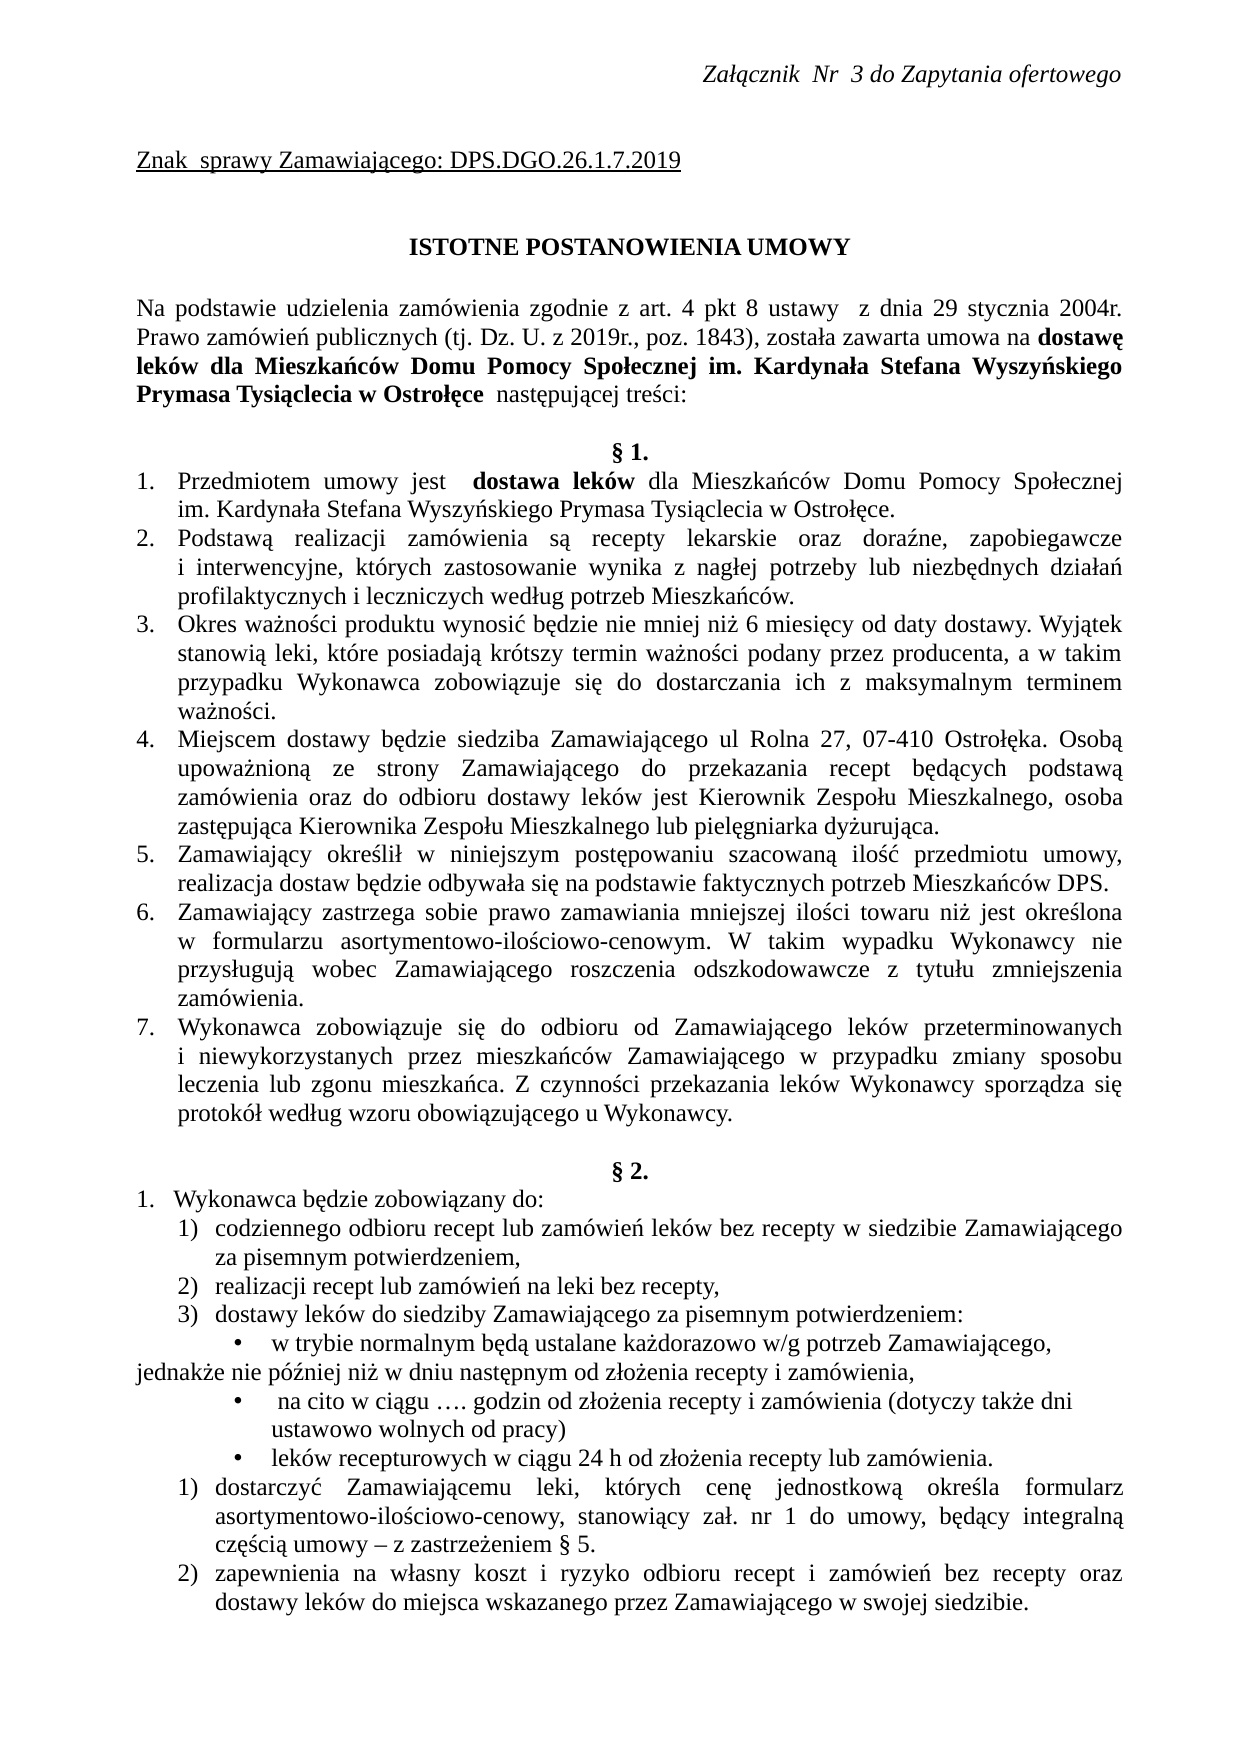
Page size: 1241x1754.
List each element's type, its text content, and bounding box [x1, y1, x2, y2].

text Załącznik Nr 3 do Zapytania ofertowego [136, 59, 1123, 88]
list dostawy leków do siedziby Zamawiającego za pisemnym potwierdzeniem: [177, 1299, 1123, 1328]
list Wykonawca zobowiązuje się do odbioru od Zamawiającego leków przeterminowanych i niewykorzystanych przez mieszkańców Zamawiającego w przypadku zmiany sposobu leczenia lub zgonu mieszkańca. Z czynności przekazania leków Wykonawcy sporządza się protokół według wzoru obowiązującego u Wykonawcy. [136, 1012, 1123, 1127]
text ISTOTNE POSTANOWIENIA UMOWY [136, 232, 1123, 260]
text § 2. [136, 1156, 1123, 1184]
text Znak sprawy Zamawiającego: DPS.DGO.26.1.7.2019 [136, 145, 1123, 174]
text § 1. [136, 437, 1123, 466]
list Przedmiotem umowy jest dostawa leków dla Mieszkańców Domu Pomocy Społecznej im. Kardynała Stefana Wyszyńskiego Prymasa Tysiąclecia w Ostrołęce. [136, 466, 1123, 523]
list zapewnienia na własny koszt i ryzyko odbioru recept i zamówień bez recepty oraz dostawy leków do miejsca wskazanego przez Zamawiającego w swojej siedzibie. [177, 1558, 1123, 1616]
list Podstawą realizacji zamówienia są recepty lekarskie oraz doraźne, zapobiegawcze i interwencyjne, których zastosowanie wynika z nagłej potrzeby lub niezbędnych działań profilaktycznych i leczniczych według potrzeb Mieszkańców. [136, 523, 1123, 609]
list Zamawiający określił w niniejszym postępowaniu szacowaną ilość przedmiotu umowy, realizacja dostaw będzie odbywała się na podstawie faktycznych potrzeb Mieszkańców DPS. [136, 839, 1123, 897]
list w trybie normalnym będą ustalane każdorazowo w/g potrzeb Zamawiającego, [233, 1328, 1123, 1357]
text Na podstawie udzielenia zamówienia zgodnie z art. 4 pkt 8 ustawy z dnia 29 stycznia 2004r. Prawo zamówień publicznych (tj. Dz. U. z 2019r., poz. 1843), została zawarta umowa na dostawę leków dla Mieszkańców Domu Pomocy Społecznej im. Kardynała Stefana Wyszyńskiego Prymasa Tysiąclecia w Ostrołęce następującej treści: [136, 293, 1123, 408]
list Okres ważności produktu wynosić będzie nie mniej niż 6 miesięcy od daty dostawy. Wyjątek stanowią leki, które posiadają krótszy termin ważności podany przez producenta, a w takim przypadku Wykonawca zobowiązuje się do dostarczania ich z maksymalnym terminem ważności. [136, 609, 1123, 724]
list leków recepturowych w ciągu 24 h od złożenia recepty lub zamówienia. [233, 1443, 1123, 1472]
list codziennego odbioru recept lub zamówień leków bez recepty w siedzibie Zamawiającego za pisemnym potwierdzeniem, [177, 1213, 1123, 1271]
list realizacji recept lub zamówień na leki bez recepty, [177, 1271, 1123, 1299]
list na cito w ciągu …. godzin od złożenia recepty i zamówienia (dotyczy także dni ustawowo wolnych od pracy) [233, 1386, 1123, 1443]
list dostarczyć Zamawiającemu leki, których cenę jednostkową określa formularz asortymentowo-ilościowo-cenowy, stanowiący zał. nr 1 do umowy, będący integralną częścią umowy – z zastrzeżeniem § 5. [177, 1472, 1123, 1558]
text 1. Wykonawca będzie zobowiązany do: [136, 1184, 1123, 1213]
text jednakże nie później niż w dniu następnym od złożenia recepty i zamówienia, [136, 1357, 1123, 1386]
list Miejscem dostawy będzie siedziba Zamawiającego ul Rolna 27, 07-410 Ostrołęka. Osobą upoważnioną ze strony Zamawiającego do przekazania recept będących podstawą zamówienia oraz do odbioru dostawy leków jest Kierownik Zespołu Mieszkalnego, osoba zastępująca Kierownika Zespołu Mieszkalnego lub pielęgniarka dyżurująca. [136, 724, 1123, 839]
list Zamawiający zastrzega sobie prawo zamawiania mniejszej ilości towaru niż jest określona w formularzu asortymentowo-ilościowo-cenowym. W takim wypadku Wykonawcy nie przysługują wobec Zamawiającego roszczenia odszkodowawcze z tytułu zmniejszenia zamówienia. [136, 897, 1123, 1012]
